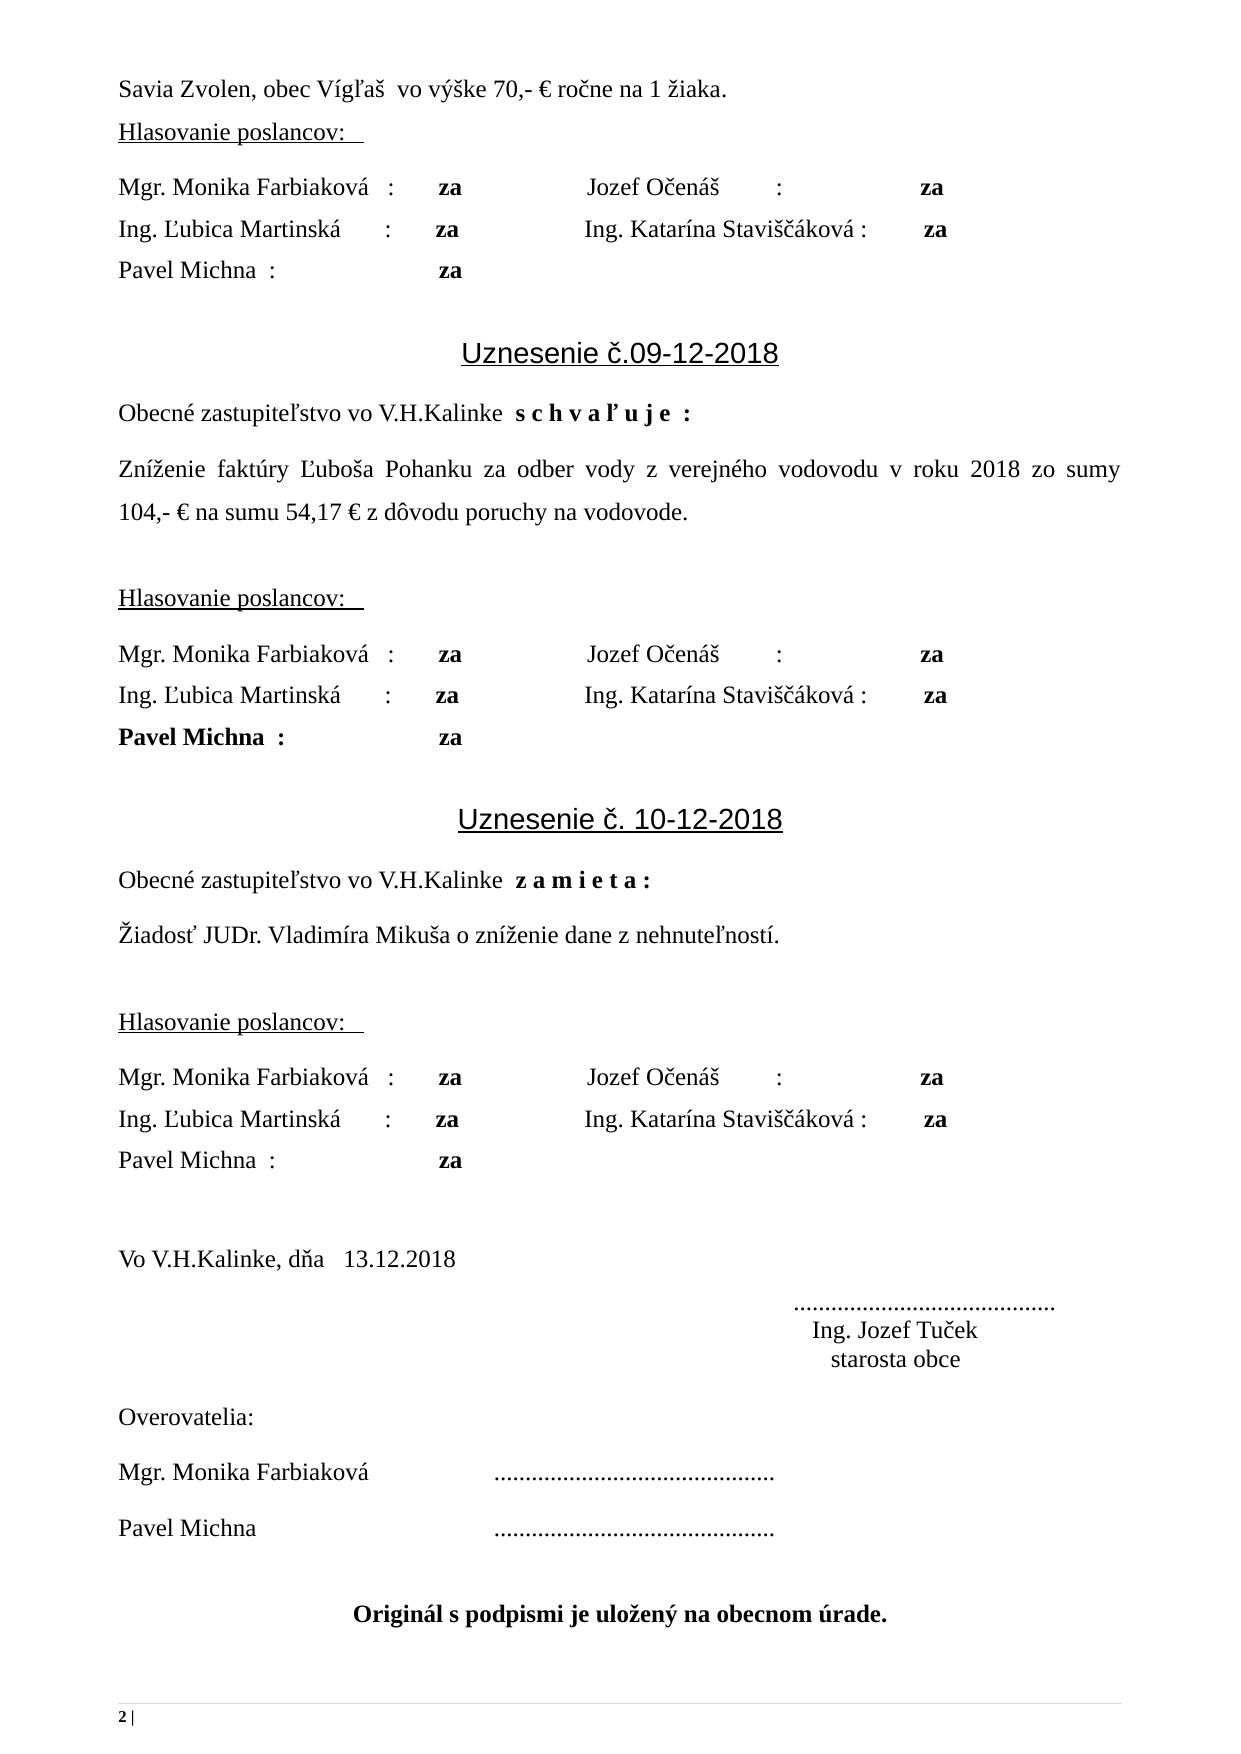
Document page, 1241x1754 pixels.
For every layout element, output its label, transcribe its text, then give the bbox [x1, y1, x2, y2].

text Pavel Michna ............................................. [118, 1513, 1122, 1542]
text Vo V.H.Kalinke, dňa 13.12.2018 [118, 1244, 1122, 1272]
text Hlasovanie poslancov: [118, 583, 1122, 612]
text Ing. Ľubica Martinská : za Ing. Katarína Staviščáková : za [118, 680, 1122, 709]
text Mgr. Monika Farbiaková : za Jozef Očenáš : za [118, 172, 1122, 201]
text Žiadosť JUDr. Vladimíra Mikuša o zníženie dane z nehnuteľností. [118, 921, 1122, 949]
text Mgr. Monika Farbiaková : za Jozef Očenáš : za [118, 639, 1122, 668]
text Uznesenie č. 10-12-2018 [118, 802, 1122, 836]
text Uznesenie č.09-12-2018 [118, 336, 1122, 369]
text Savia Zvolen, obec Vígľaš vo výške 70,- € ročne na 1 žiaka. [118, 74, 1122, 102]
text Originál s podpismi je uložený na obecnom úrade. [118, 1599, 1122, 1628]
text Hlasovanie poslancov: [118, 1007, 1122, 1036]
text Overovatelia: [118, 1402, 1122, 1431]
text Mgr. Monika Farbiaková : za Jozef Očenáš : za [118, 1062, 1122, 1091]
text Zníženie faktúry Ľuboša Pohanku za odber vody z verejného vodovodu v roku 2018 zo sumy 104,- € na sumu 54,17 € z dôvodu poruchy na vodovode. [118, 454, 1122, 526]
text Mgr. Monika Farbiaková ............................................. [118, 1457, 1122, 1486]
text Obecné zastupiteľstvo vo V.H.Kalinke z a m i e t a : [118, 865, 1122, 894]
text Obecné zastupiteľstvo vo V.H.Kalinke s c h v a ľ u j e : [118, 398, 1122, 427]
text Ing. Jozef Tuček [118, 1316, 1122, 1344]
text Ing. Ľubica Martinská : za Ing. Katarína Staviščáková : za [118, 214, 1122, 242]
text Pavel Michna : za [118, 1145, 1122, 1174]
text Pavel Michna : za [118, 722, 1122, 750]
text Pavel Michna : za [118, 255, 1122, 284]
text Hlasovanie poslancov: [118, 117, 1122, 146]
text .......................................... [118, 1287, 1122, 1316]
text starosta obce [118, 1344, 1122, 1373]
text Ing. Ľubica Martinská : za Ing. Katarína Staviščáková : za [118, 1104, 1122, 1132]
